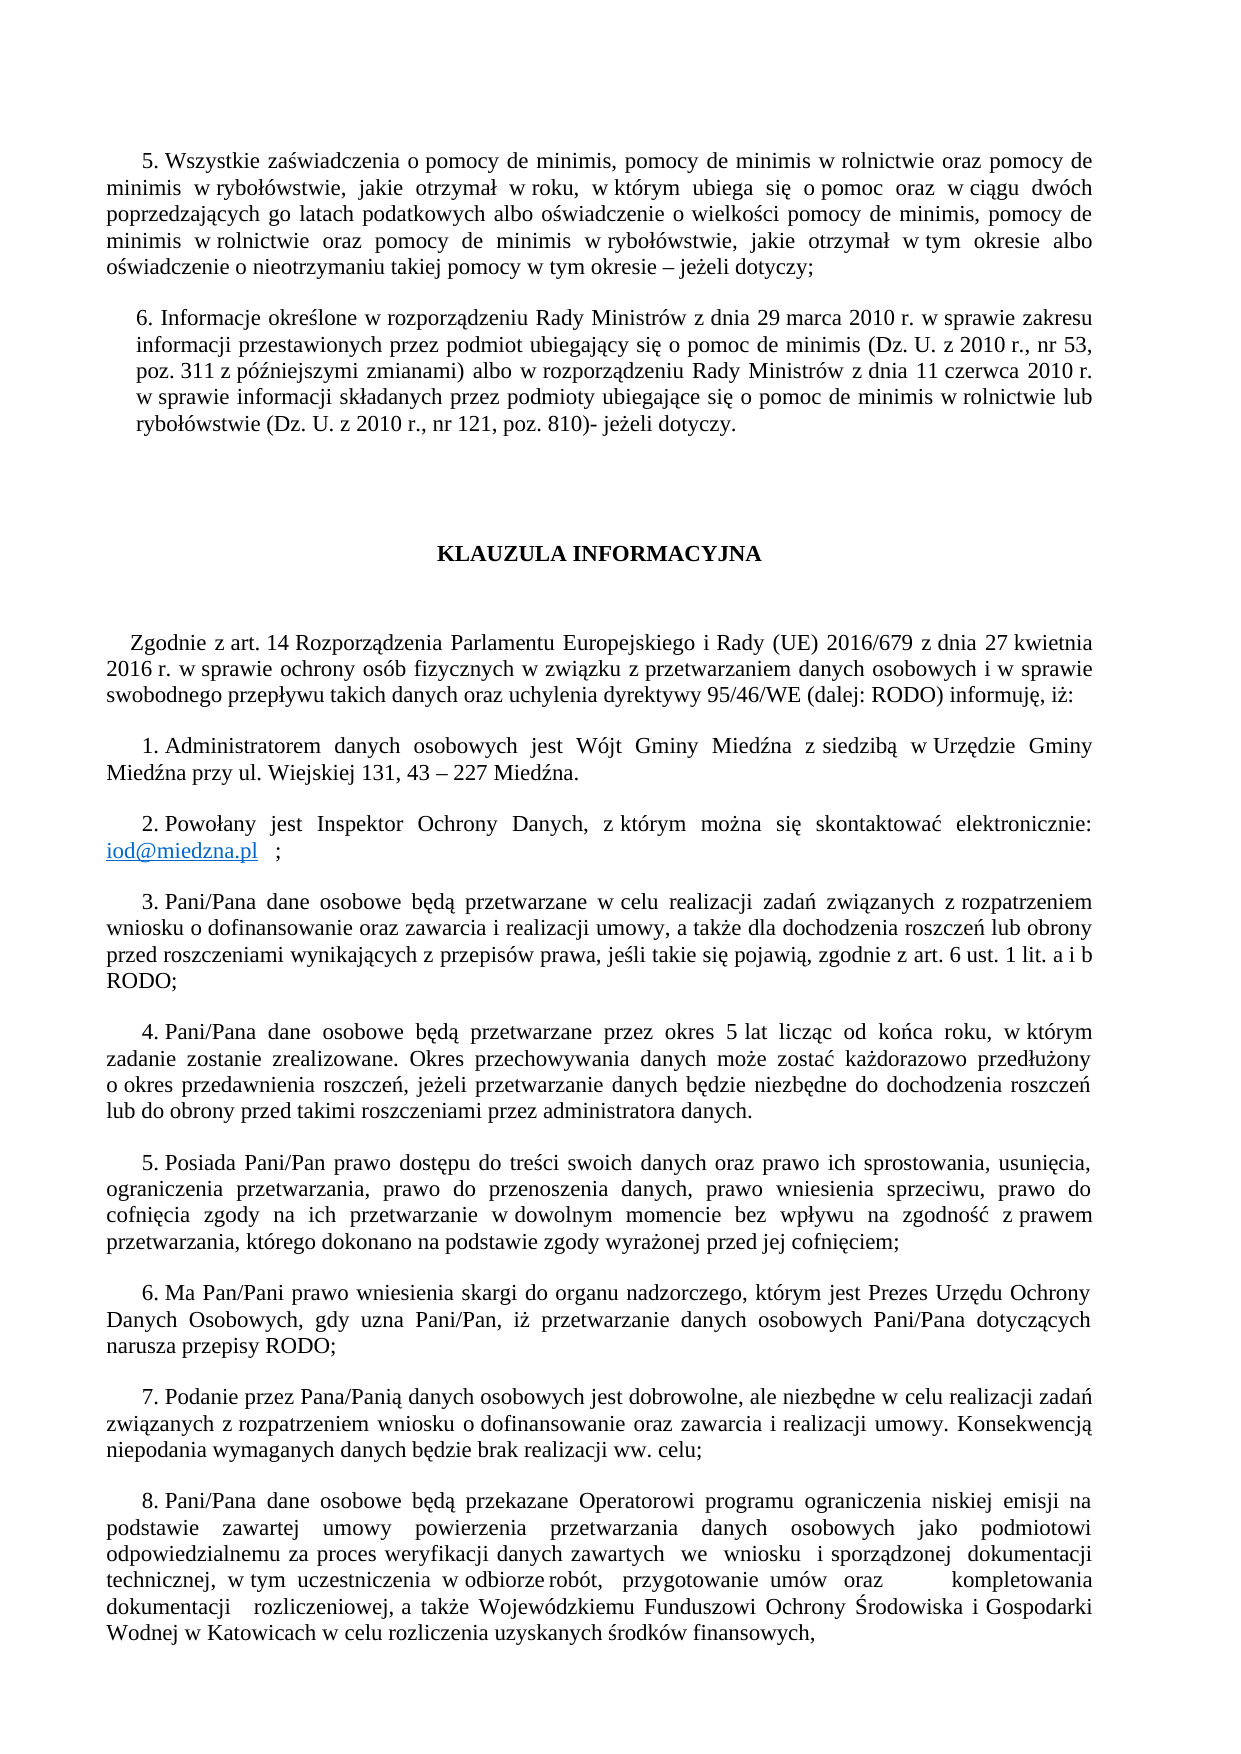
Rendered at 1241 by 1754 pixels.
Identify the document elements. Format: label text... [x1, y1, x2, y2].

text Zgodnie z art. 14 Rozporządzenia Parlamentu Europejskiego i Rady (UE) 2016/679 z dnia 27 kwietnia 2016 r. w sprawie ochrony osób fizycznych w związku z przetwarzaniem danych osobowych i w sprawie swobodnego przepływu takich danych oraz uchylenia dyrektywy 95/46/WE (dalej: RODO) informuję, iż: [106, 628, 1093, 708]
text 7. Podanie przez Pana/Panią danych osobowych jest dobrowolne, ale niezbędne w celu realizacji zadań związanych z rozpatrzeniem wniosku o dofinansowanie oraz zawarcia i realizacji umowy. Konsekwencją niepodania wymaganych danych będzie brak realizacji ww. celu; [106, 1383, 1093, 1462]
text 8. Pani/Pana dane osobowe będą przekazane Operatorowi programu ograniczenia niskiej emisji na podstawie zawartej umowy powierzenia przetwarzania danych osobowych jako podmiotowi odpowiedzialnemu za proces weryfikacji danych zawartych we wniosku i sporządzonej dokumentacji technicznej, w tym uczestniczenia w odbiorze robót, przygotowanie umów oraz kompletowania dokumentacji rozliczeniowej, a także Wojewódzkiemu Funduszowi Ochrony Środowiska i Gospodarki Wodnej w Katowicach w celu rozliczenia uzyskanych środków finansowych, [106, 1487, 1093, 1646]
text 5. Posiada Pani/Pan prawo dostępu do treści swoich danych oraz prawo ich sprostowania, usunięcia, ograniczenia przetwarzania, prawo do przenoszenia danych, prawo wniesienia sprzeciwu, prawo do cofnięcia zgody na ich przetwarzanie w dowolnym momencie bez wpływu na zgodność z prawem przetwarzania, którego dokonano na podstawie zgody wyrażonej przed jej cofnięciem; [106, 1149, 1093, 1254]
text 2. Powołany jest Inspektor Ochrony Danych, z którym można się skontaktować elektronicznie: iod@miedzna.pl ; [106, 810, 1093, 863]
text 5. Wszystkie zaświadczenia o pomocy de minimis, pomocy de minimis w rolnictwie oraz pomocy de minimis w rybołówstwie, jakie otrzymał w roku, w którym ubiega się o pomoc oraz w ciągu dwóch poprzedzających go latach podatkowych albo oświadczenie o wielkości pomocy de minimis, pomocy de minimis w rolnictwie oraz pomocy de minimis w rybołówstwie, jakie otrzymał w tym okresie albo oświadczenie o nieotrzymaniu takiej pomocy w tym okresie – jeżeli dotyczy; [106, 148, 1093, 279]
text 6. Informacje określone w rozporządzeniu Rady Ministrów z dnia 29 marca 2010 r. w sprawie zakresu informacji przestawionych przez podmiot ubiegający się o pomoc de minimis (Dz. U. z 2010 r., nr 53, poz. 311 z późniejszymi zmianami) albo w rozporządzeniu Rady Ministrów z dnia 11 czerwca 2010 r. w sprawie informacji składanych przez podmioty ubiegające się o pomoc de minimis w rolnictwie lub rybołówstwie (Dz. U. z 2010 r., nr 121, poz. 810)- jeżeli dotyczy. [136, 304, 1093, 436]
text 3. Pani/Pana dane osobowe będą przetwarzane w celu realizacji zadań związanych z rozpatrzeniem wniosku o dofinansowanie oraz zawarcia i realizacji umowy, a także dla dochodzenia roszczeń lub obrony przed roszczeniami wynikających z przepisów prawa, jeśli takie się pojawią, zgodnie z art. 6 ust. 1 lit. a i b RODO; [106, 888, 1093, 993]
text 4. Pani/Pana dane osobowe będą przetwarzane przez okres 5 lat licząc od końca roku, w którym zadanie zostanie zrealizowane. Okres przechowywania danych może zostać każdorazowo przedłużony o okres przedawnienia roszczeń, jeżeli przetwarzanie danych będzie niezbędne do dochodzenia roszczeń lub do obrony przed takimi roszczeniami przez administratora danych. [106, 1018, 1093, 1124]
text KLAUZULA INFORMACYJNA [106, 540, 1093, 566]
text 6. Ma Pan/Pani prawo wniesienia skargi do organu nadzorczego, którym jest Prezes Urzędu Ochrony Danych Osobowych, gdy uzna Pani/Pan, iż przetwarzanie danych osobowych Pani/Pana dotyczących narusza przepisy RODO; [106, 1279, 1093, 1358]
text 1. Administratorem danych osobowych jest Wójt Gminy Miedźna z siedzibą w Urzędzie Gminy Miedźna przy ul. Wiejskiej 131, 43 – 227 Miedźna. [106, 733, 1093, 785]
